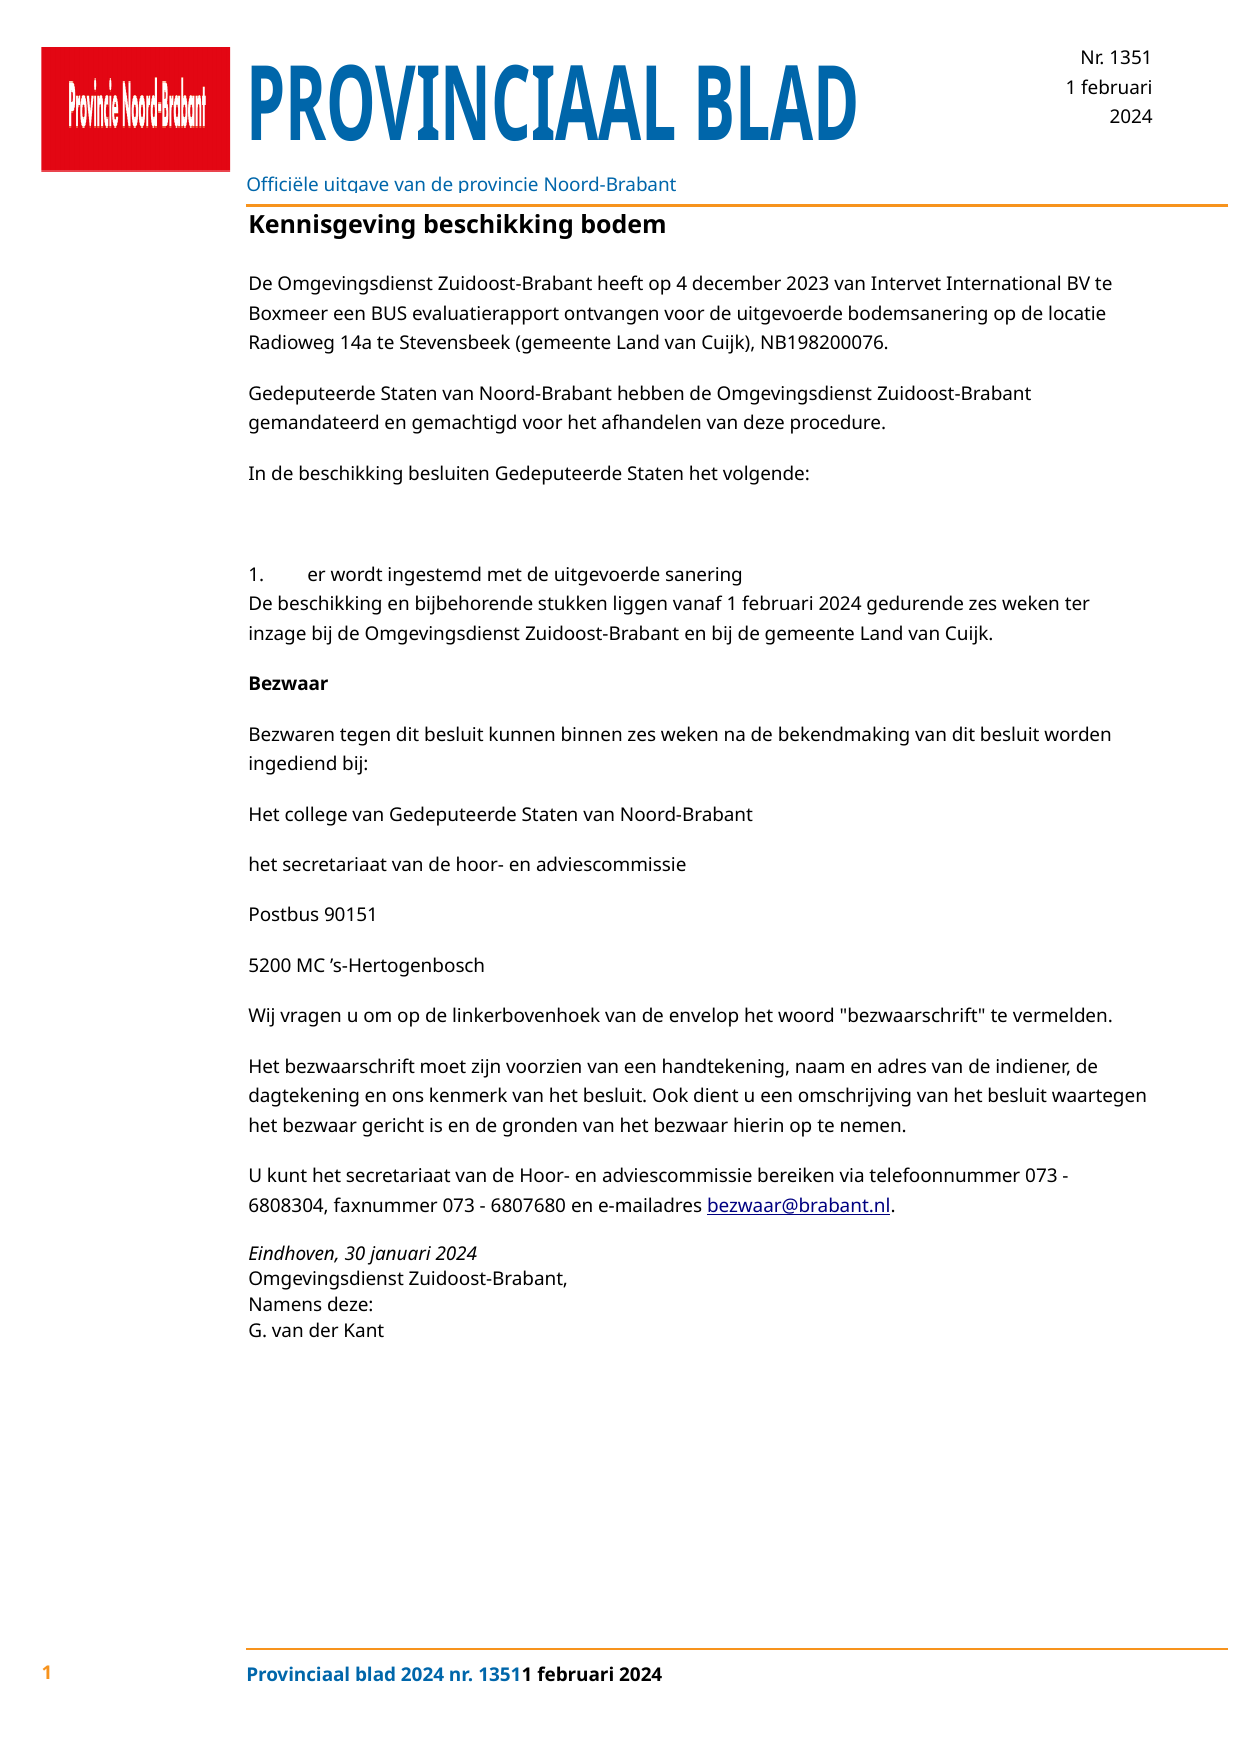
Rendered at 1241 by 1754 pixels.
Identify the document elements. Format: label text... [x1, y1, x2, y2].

text Postbus 90151 [248, 902, 1152, 927]
list er wordt ingestemd met de uitgevoerde sanering [248, 561, 1152, 586]
text De Omgevingsdienst Zuidoost-Brabant heeft op 4 december 2023 van Intervet International BV te Boxmeer een BUS evaluatierapport ontvangen voor de uitgevoerde bodemsanering op de locatie Radioweg 14a te Stevensbeek (gemeente Land van Cuijk), NB198200076. [248, 270, 1152, 355]
text Eindhoven, 30 januari 2024 [248, 1240, 1152, 1266]
text G. van der Kant [248, 1317, 1152, 1343]
text In de beschikking besluiten Gedeputeerde Staten het volgende: [248, 460, 1152, 486]
text Kennisgeving beschikking bodem [248, 207, 1152, 241]
text Het college van Gedeputeerde Staten van Noord-Brabant [248, 801, 1152, 826]
text De beschikking en bijbehorende stukken liggen vanaf 1 februari 2024 gedurende zes weken ter inzage bij de Omgevingsdienst Zuidoost-Brabant en bij de gemeente Land van Cuijk. [248, 590, 1152, 646]
text Het bezwaarschrift moet zijn voorzien van een handtekening, naam en adres van de indiener, de dagtekening en ons kenmerk van het besluit. Ook dient u een omschrijving van het besluit waartegen het bezwaar gericht is en de gronden van het bezwaar hierin op te nemen. [248, 1053, 1152, 1138]
text Bezwaren tegen dit besluit kunnen binnen zes weken na de bekendmaking van dit besluit worden ingediend bij: [248, 721, 1152, 776]
text Bezwaar [248, 670, 1152, 696]
text Wij vragen u om op de linkerbovenhoek van de envelop het woord "bezwaarschrift" te vermelden. [248, 1002, 1152, 1028]
picture [41, 47, 231, 172]
text Omgevingsdienst Zuidoost-Brabant, [248, 1266, 1152, 1291]
text Gedeputeerde Staten van Noord-Brabant hebben de Omgevingsdienst Zuidoost-Brabant gemandateerd en gemachtigd voor het afhandelen van deze procedure. [248, 380, 1152, 435]
text het secretariaat van de hoor- en adviescommissie [248, 851, 1152, 877]
text Namens deze: [248, 1291, 1152, 1317]
text U kunt het secretariaat van de Hoor- en adviescommissie bereiken via telefoonnummer 073 - 6808304, faxnummer 073 - 6807680 en e-mailadres bezwaar@brabant.nl. [248, 1162, 1152, 1218]
text 5200 MC ’s-Hertogenbosch [248, 952, 1152, 978]
